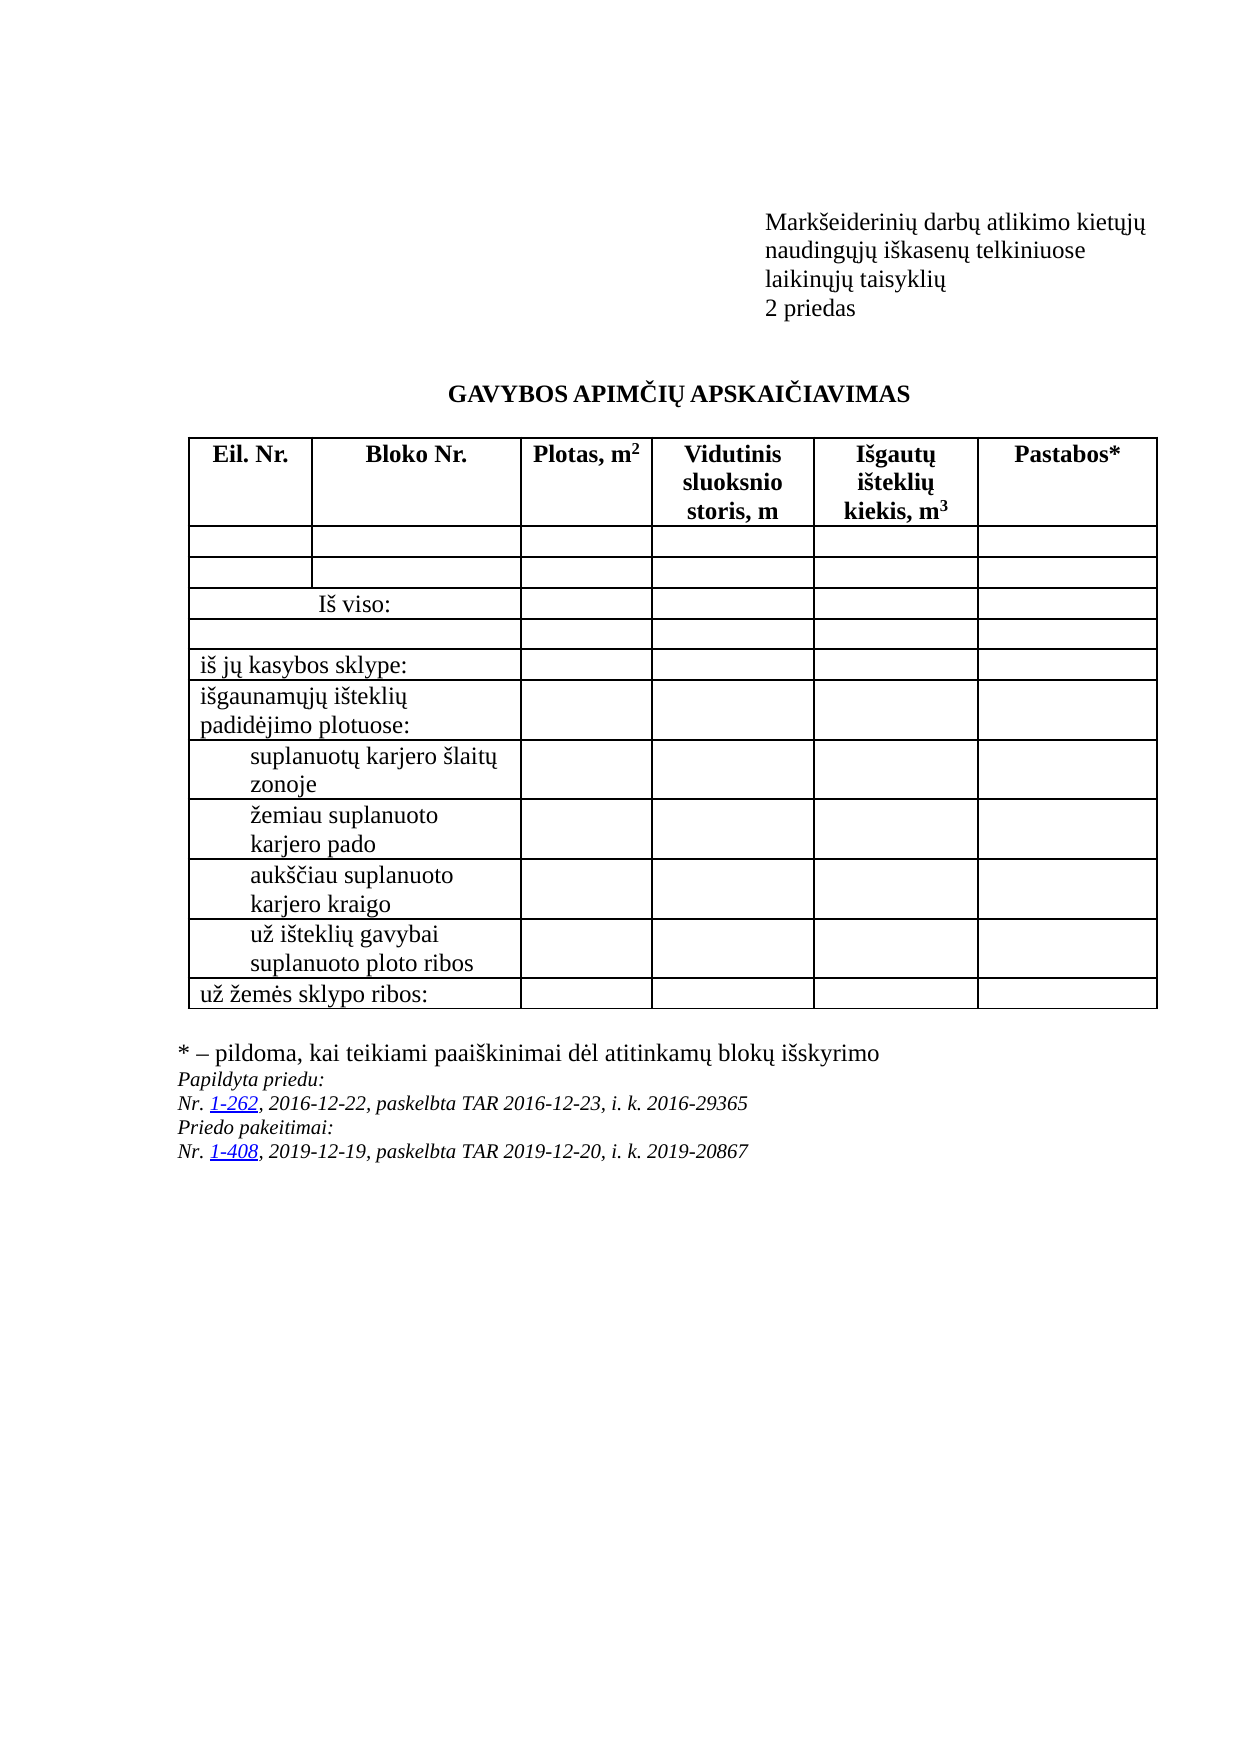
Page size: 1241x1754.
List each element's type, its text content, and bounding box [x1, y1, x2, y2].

table_cell [815, 558, 977, 587]
text laikinųjų taisyklių [765, 264, 1181, 293]
table_cell [979, 920, 1156, 977]
table_cell [653, 589, 813, 617]
table_header Bloko Nr. [313, 439, 520, 525]
table_cell už žemės sklypo ribos: [190, 979, 520, 1008]
table_header Vidutinis sluoksnio storis, m [653, 439, 813, 525]
table_cell aukščiau suplanuoto karjero kraigo [190, 860, 520, 917]
table_cell [815, 527, 977, 556]
table_cell [313, 527, 520, 556]
table_cell [522, 860, 651, 917]
table_cell [815, 920, 977, 977]
table_cell išgaunamųjų išteklių padidėjimo plotuose: [190, 681, 520, 739]
table_cell [522, 920, 651, 977]
text Nr. 1-262, 2016-12-22, paskelbta TAR 2016-12-23, i. k. 2016-29365 [177, 1091, 1181, 1114]
table_cell [522, 681, 651, 739]
table_cell [815, 979, 977, 1008]
table_cell [653, 920, 813, 977]
table_cell [979, 527, 1156, 556]
table_cell [190, 558, 311, 587]
table_cell [979, 650, 1156, 679]
table_cell [522, 800, 651, 858]
text GAVYBOS APIMČIŲ APSKAIČIAVIMAS [177, 379, 1181, 408]
table_cell [815, 860, 977, 917]
table_cell Iš viso: [190, 589, 520, 617]
table_cell [979, 800, 1156, 858]
table_cell [979, 741, 1156, 798]
table_cell [522, 589, 651, 617]
table_cell [815, 620, 977, 648]
table_cell [815, 589, 977, 617]
table_cell [815, 681, 977, 739]
table_cell žemiau suplanuoto karjero pado [190, 800, 520, 858]
table_cell [653, 860, 813, 917]
table_cell [522, 527, 651, 556]
table_cell suplanuotų karjero šlaitų zonoje [190, 741, 520, 798]
text Markšeiderinių darbų atlikimo kietųjų [765, 207, 1181, 235]
table_header Pastabos* [979, 439, 1156, 525]
table_cell [653, 650, 813, 679]
table_cell [653, 558, 813, 587]
table_header Išgautų išteklių kiekis, m3 [815, 439, 977, 525]
text Papildyta priedu: [177, 1066, 1181, 1091]
table_cell [313, 558, 520, 587]
table_cell [522, 979, 651, 1008]
text Nr. 1-408, 2019-12-19, paskelbta TAR 2019-12-20, i. k. 2019-20867 [177, 1139, 1181, 1163]
table_cell [979, 589, 1156, 617]
table_cell [653, 741, 813, 798]
table_cell [653, 527, 813, 556]
table_cell [815, 800, 977, 858]
text * – pildoma, kai teikiami paaiškinimai dėl atitinkamų blokų išskyrimo [177, 1038, 1181, 1066]
table_cell [815, 741, 977, 798]
table_cell už išteklių gavybai suplanuoto ploto ribos [190, 920, 520, 977]
table_cell [522, 620, 651, 648]
text naudingųjų iškasenų telkiniuose [765, 235, 1181, 264]
table_cell [979, 558, 1156, 587]
table_header Eil. Nr. [190, 439, 311, 525]
table_cell [653, 800, 813, 858]
table_cell [653, 620, 813, 648]
table_cell [979, 979, 1156, 1008]
table_cell [815, 650, 977, 679]
text 2 priedas [765, 293, 1181, 322]
table_cell [522, 650, 651, 679]
table_cell iš jų kasybos sklype: [190, 650, 520, 679]
table_cell [979, 860, 1156, 917]
table_cell [190, 620, 520, 648]
table_cell [653, 681, 813, 739]
table_cell [190, 527, 311, 556]
table_cell [979, 681, 1156, 739]
table_cell [522, 741, 651, 798]
table_header Plotas, m2 [522, 439, 651, 525]
table_cell [979, 620, 1156, 648]
text Priedo pakeitimai: [177, 1114, 1181, 1139]
table_cell [522, 558, 651, 587]
table_cell [653, 979, 813, 1008]
